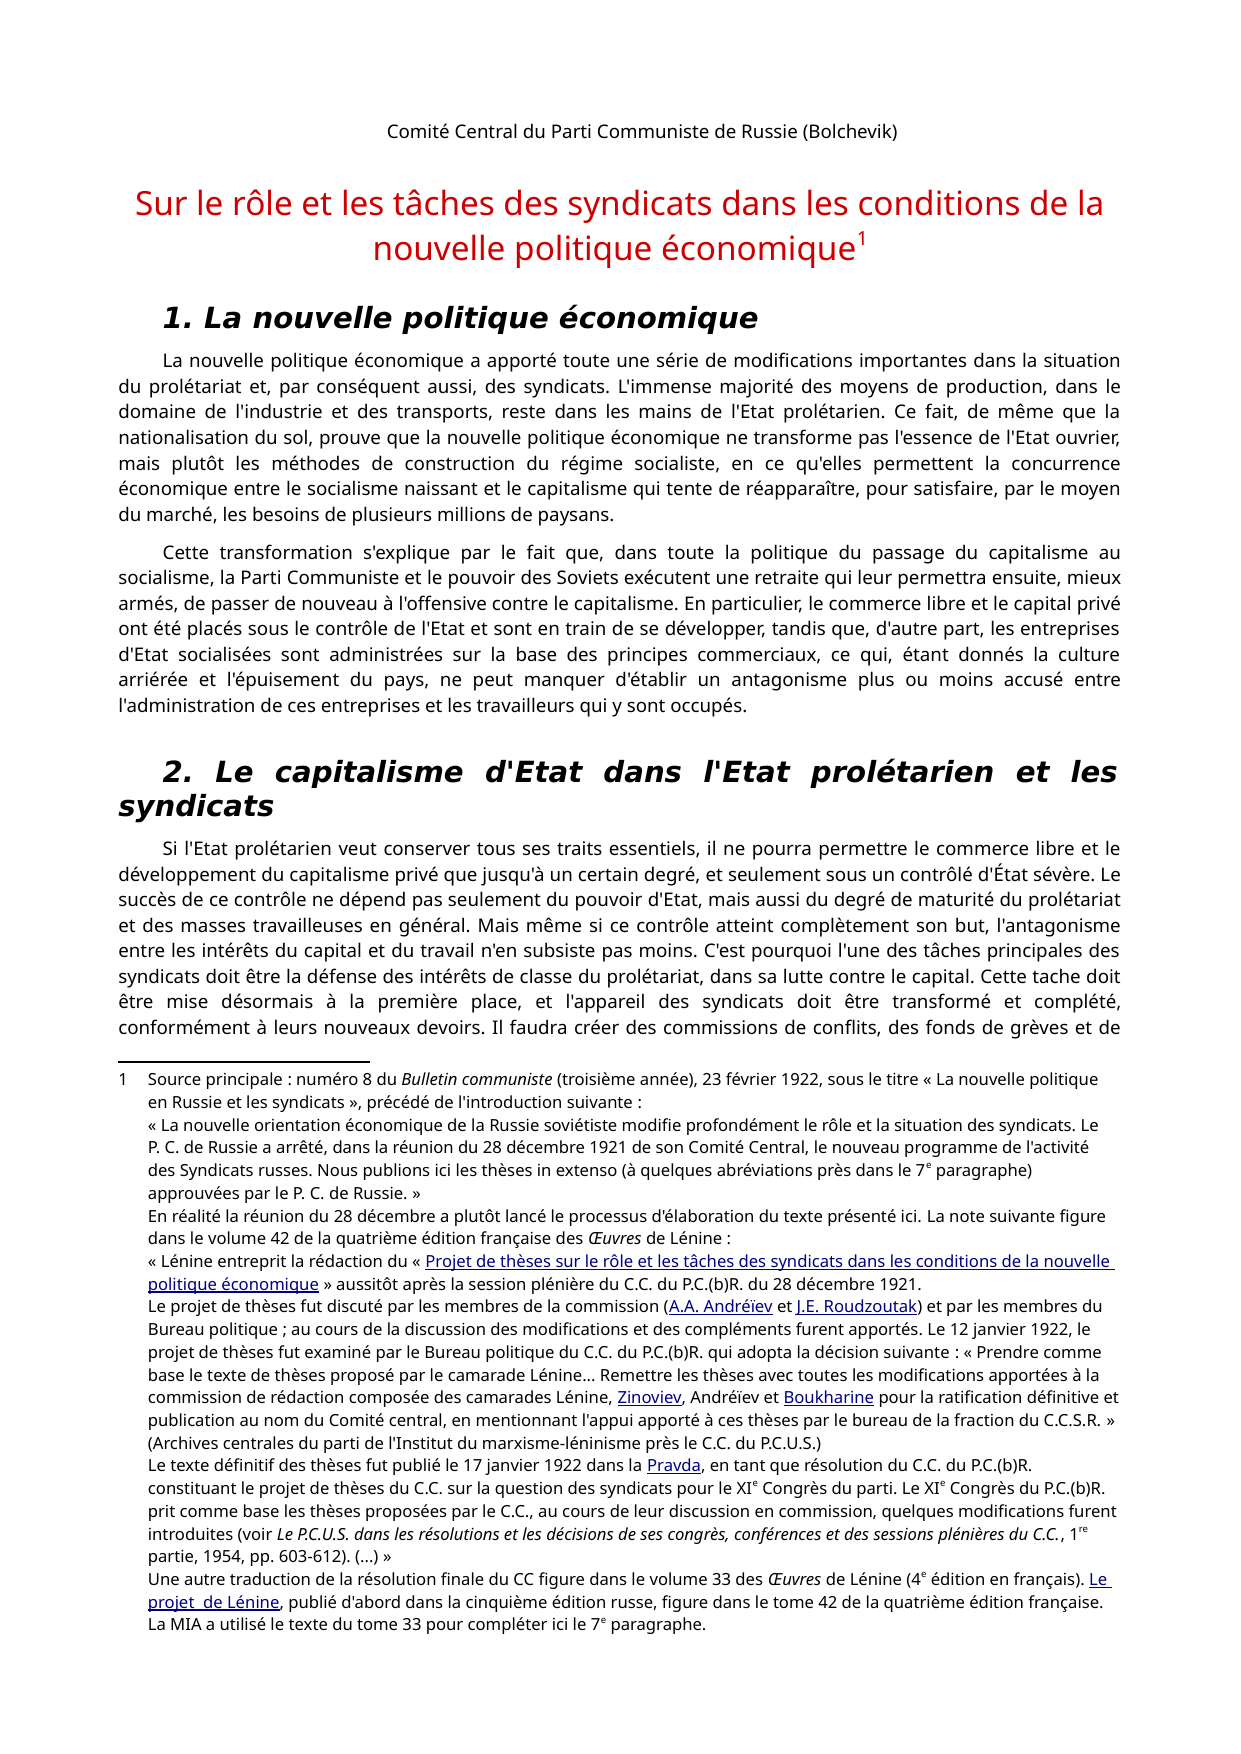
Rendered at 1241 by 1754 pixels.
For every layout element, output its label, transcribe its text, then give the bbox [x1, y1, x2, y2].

text Cette transformation s'explique par le fait que, dans toute la politique du passage du capitalisme au socialisme, la Parti Communiste et le pouvoir des Soviets exécutent une retraite qui leur permettra ensuite, mieux armés, de passer de nouveau à l'offensive contre le capitalisme. En particulier, le commerce libre et le capital privé ont été placés sous le contrôle de l'Etat et sont en train de se développer, tandis que, d'autre part, les entreprises d'Etat socialisées sont administrées sur la base des principes commerciaux, ce qui, étant donnés la culture arriérée et l'épuisement du pays, ne peut manquer d'établir un antagonisme plus ou moins accusé entre l'administration de ces entreprises et les travailleurs qui y sont occupés. [118, 539, 1122, 718]
text La nouvelle politique économique a apporté toute une série de modifications importantes dans la situation du prolétariat et, par conséquent aussi, des syndicats. L'immense majorité des moyens de production, dans le domaine de l'industrie et des transports, reste dans les mains de l'Etat prolétarien. Ce fait, de même que la nationalisation du sol, prouve que la nouvelle politique économique ne transforme pas l'essence de l'Etat ouvrier, mais plutôt les méthodes de construction du régime socialiste, en ce qu'elles permettent la concurrence économique entre le socialisme naissant et le capitalisme qui tente de réapparaître, pour satisfaire, par le moyen du marché, les besoins de plusieurs millions de paysans. [118, 348, 1122, 526]
subtitle Sur le rôle et les tâches des syndicats dans les conditions de la nouvelle politique économique [118, 179, 1122, 270]
text Si l'Etat prolétarien veut conserver tous ses traits essentiels, il ne pourra permettre le commerce libre et le développement du capitalisme privé que jusqu'à un certain degré, et seulement sous un contrôlé d'État sévère. Le succès de ce contrôle ne dépend pas seulement du pouvoir d'Etat, mais aussi du degré de maturité du prolétariat et des masses travailleuses en général. Mais même si ce contrôle atteint complètement son but, l'antagonisme entre les intérêts du capital et du travail n'en subsiste pas moins. C'est pourquoi l'une des tâches principales des syndicats doit être la défense des intérêts de classe du prolétariat, dans sa lutte contre le capital. Cette tache doit être mise désormais à la première place, et l'appareil des syndicats doit être transformé et complété, conformément à leurs nouveaux devoirs. Il faudra créer des commissions de conflits, des fonds de grèves et de [118, 836, 1122, 1040]
subtitle 2. Le capitalisme d'Etat dans l'Etat prolétarien et les syndicats [118, 755, 1122, 823]
subtitle 1. La nouvelle politique économique [118, 301, 1122, 335]
text Source principale : numéro 8 du Bulletin communiste (troisième année), 23 février 1922, sous le titre « La nouvelle politique en Russie et les syndicats », précédé de l'introduction suivante : « La nouvelle orientation économique de la Russie soviétiste modifie profondément le rôle et la situation des syndicats. Le P. C. de Russie a arrêté, dans la réunion du 28 décembre 1921 de son Comité Central, le nouveau programme de l'activité des Syndicats russes. Nous publions ici les thèses in extenso (à quelques abréviations près dans le 7e paragraphe) approuvées par le P. C. de Russie. » En réalité la réunion du 28 décembre a plutôt lancé le processus d'élaboration du texte présenté ici. La note suivante figure dans le volume 42 de la quatrième édition française des Œuvres de Lénine : « Lénine entreprit la rédaction du « Projet de thèses sur le rôle et les tâches des syndicats dans les conditions de la nouvelle politique économique » aussitôt après la session plénière du C.C. du P.C.(b)R. du 28 décembre 1921. Le projet de thèses fut discuté par les membres de la commission (A.A. Andréïev et J.E. Roudzoutak) et par les membres du Bureau politique ; au cours de la discussion des modifications et des compléments furent apportés. Le 12 janvier 1922, le projet de thèses fut examiné par le Bureau politique du C.C. du P.C.(b)R. qui adopta la décision suivante : « Prendre comme base le texte de thèses proposé par le camarade Lénine... Remettre les thèses avec toutes les modifications apportées à la commission de rédaction composée des camarades Lénine, Zinoviev, Andréïev et Boukharine pour la ratification définitive et publication au nom du Comité central, en mentionnant l'appui apporté à ces thèses par le bureau de la fraction du C.C.S.R. » (Archives centrales du parti de l'Institut du marxisme-léninisme près le C.C. du P.C.U.S.) Le texte définitif des thèses fut publié le 17 janvier 1922 dans la Pravda, en tant que résolution du C.C. du P.C.(b)R. constituant le projet de thèses du C.C. sur la question des syndicats pour le XIe Congrès du parti. Le XIe Congrès du P.C.(b)R. prit comme base les thèses proposées par le C.C., au cours de leur discussion en commission, quelques modifications furent introduites (voir Le P.C.U.S. dans les résolutions et les décisions de ses congrès, conférences et des sessions plénières du C.C., 1re partie, 1954, pp. 603-612). (...) » Une autre traduction de la résolution finale du CC figure dans le volume 33 des Œuvres de Lénine (4e édition en français). Le projet de Lénine, publié d'abord dans la cinquième édition russe, figure dans le tome 42 de la quatrième édition française. La MIA a utilisé le texte du tome 33 pour compléter ici le 7e paragraphe. [118, 1068, 1122, 1636]
text Comité Central du Parti Communiste de Russie (Bolchevik) [118, 118, 1122, 144]
